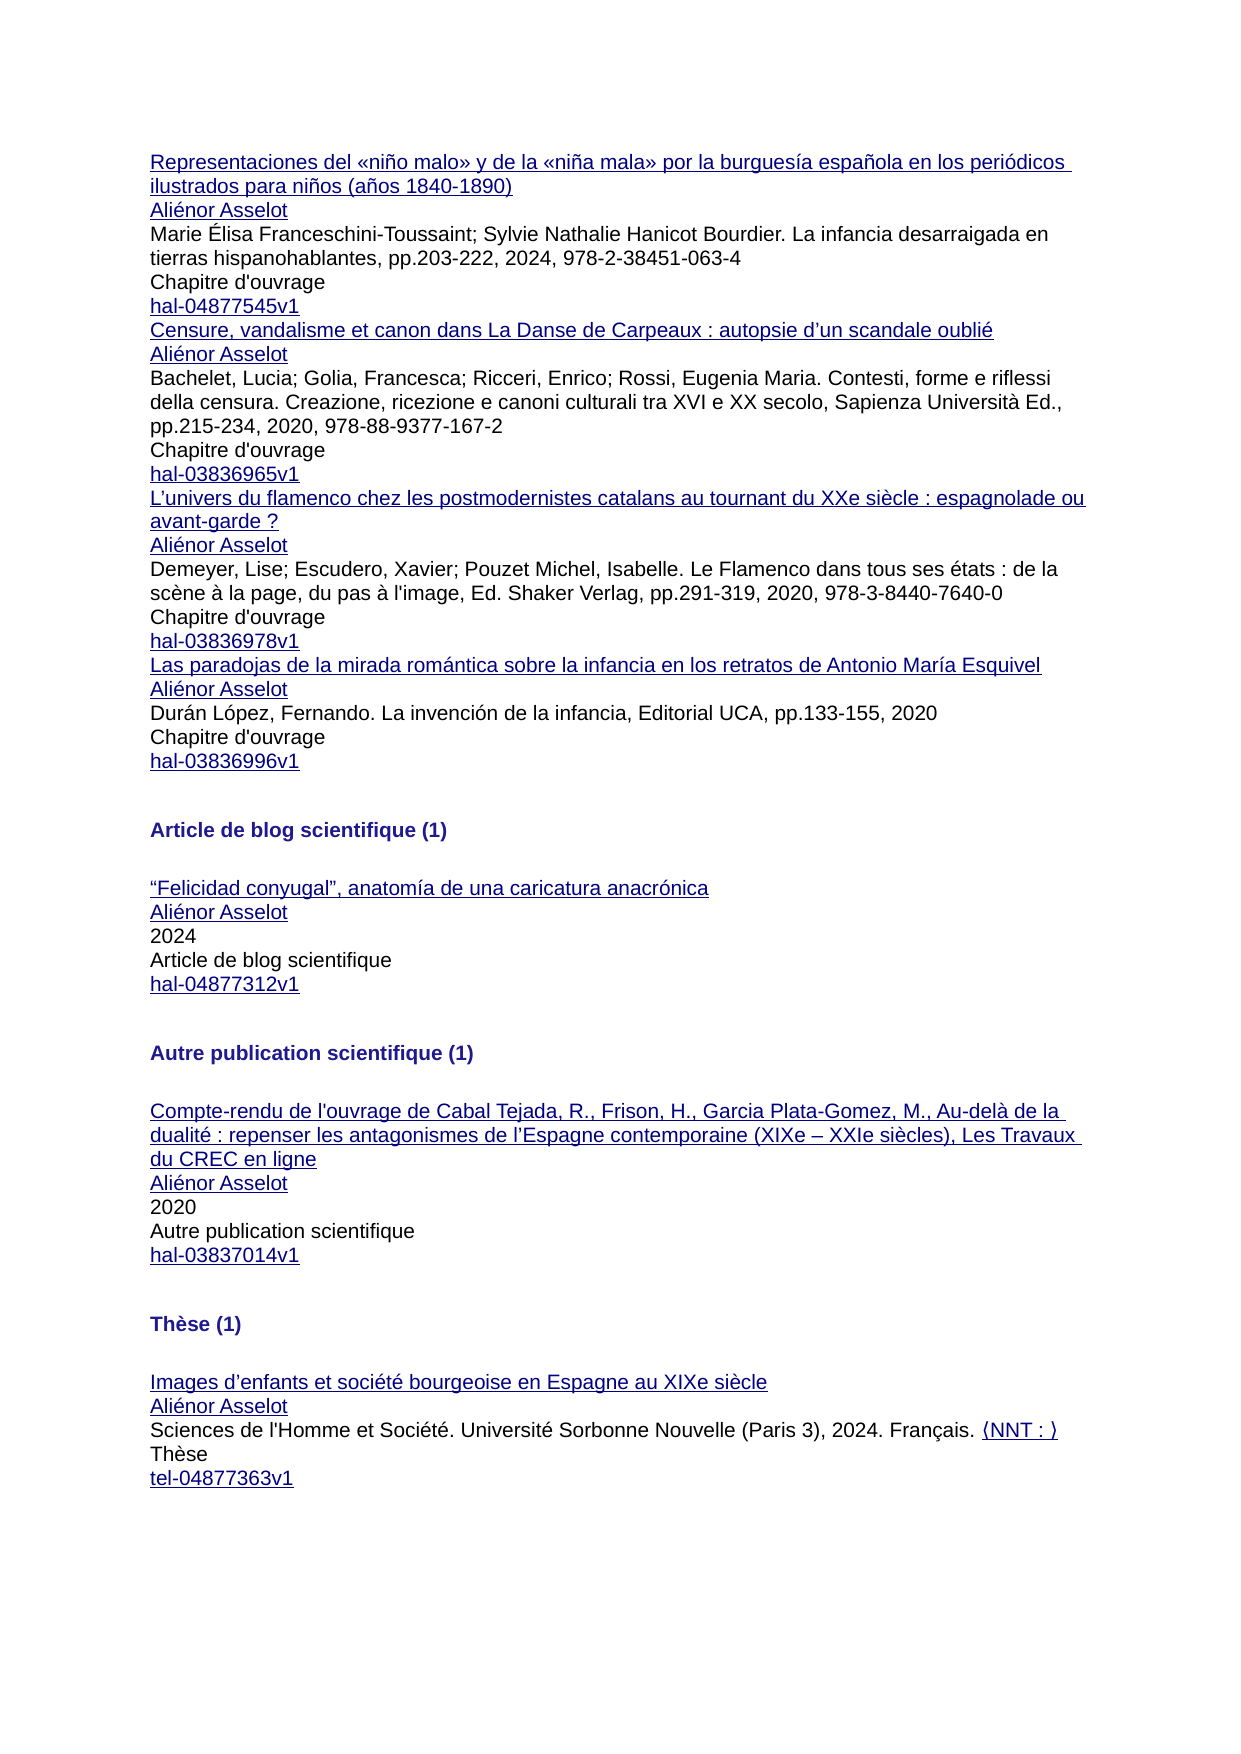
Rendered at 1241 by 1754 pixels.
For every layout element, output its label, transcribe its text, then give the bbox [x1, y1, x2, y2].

subtitle Autre publication scientifique (1) [150, 1041, 1090, 1064]
table_header Images d’enfants et société bourgeoise en Espagne au XIXe siècle Aliénor Asselot Sciences de l'Homme et Société. Université Sorbonne Nouvelle (Paris 3), 2024. Français. ⟨NNT : ⟩ Thèse tel-04877363v1 [150, 1370, 1090, 1489]
subtitle Thèse (1) [150, 1311, 1090, 1335]
table_cell Representaciones del «niño malo» y de la «niña mala» por la burguesía española en los periódicos ilustrados para niños (años 1840-1890) Aliénor Asselot Marie Élisa Franceschini-Toussaint; Sylvie Nathalie Hanicot Bourdier. La infancia desarraigada en tierras hispanohablantes, pp.203-222, 2024, 978-2-38451-063-4 Chapitre d'ouvrage hal-04877545v1 [150, 150, 1090, 318]
table_header Compte-rendu de l'ouvrage de Cabal Tejada, R., Frison, H., Garcia Plata-Gomez, M., Au-delà de la dualité : repenser les antagonismes de l’Espagne contemporaine (XIXe – XXIe siècles), Les Travaux du CREC en ligne Aliénor Asselot 2020 Autre publication scientifique hal-03837014v1 [150, 1099, 1090, 1267]
subtitle Article de blog scientifique (1) [150, 818, 1090, 842]
table_cell Las paradojas de la mirada romántica sobre la infancia en los retratos de Antonio María Esquivel Aliénor Asselot Durán López, Fernando. La invención de la infancia, Editorial UCA, pp.133-155, 2020 Chapitre d'ouvrage hal-03836996v1 [150, 653, 1090, 773]
table_cell Censure, vandalisme et canon dans La Danse de Carpeaux : autopsie d’un scandale oublié Aliénor Asselot Bachelet, Lucia; Golia, Francesca; Ricceri, Enrico; Rossi, Eugenia Maria. Contesti, forme e riflessi della censura. Creazione, ricezione e canoni culturali tra XVI e XX secolo, Sapienza Università Ed., pp.215-234, 2020, 978-88-9377-167-2 Chapitre d'ouvrage hal-03836965v1 [150, 318, 1090, 485]
table_header “Felicidad conyugal”, anatomía de una caricatura anacrónica Aliénor Asselot 2024 Article de blog scientifique hal-04877312v1 [150, 876, 1090, 996]
table_cell L’univers du flamenco chez les postmodernistes catalans au tournant du XXe siècle : espagnolade ou avant-garde ? Aliénor Asselot Demeyer, Lise; Escudero, Xavier; Pouzet Michel, Isabelle. Le Flamenco dans tous ses états : de la scène à la page, du pas à l'image, Ed. Shaker Verlag, pp.291-319, 2020, 978-3-8440-7640-0 Chapitre d'ouvrage hal-03836978v1 [150, 485, 1090, 653]
